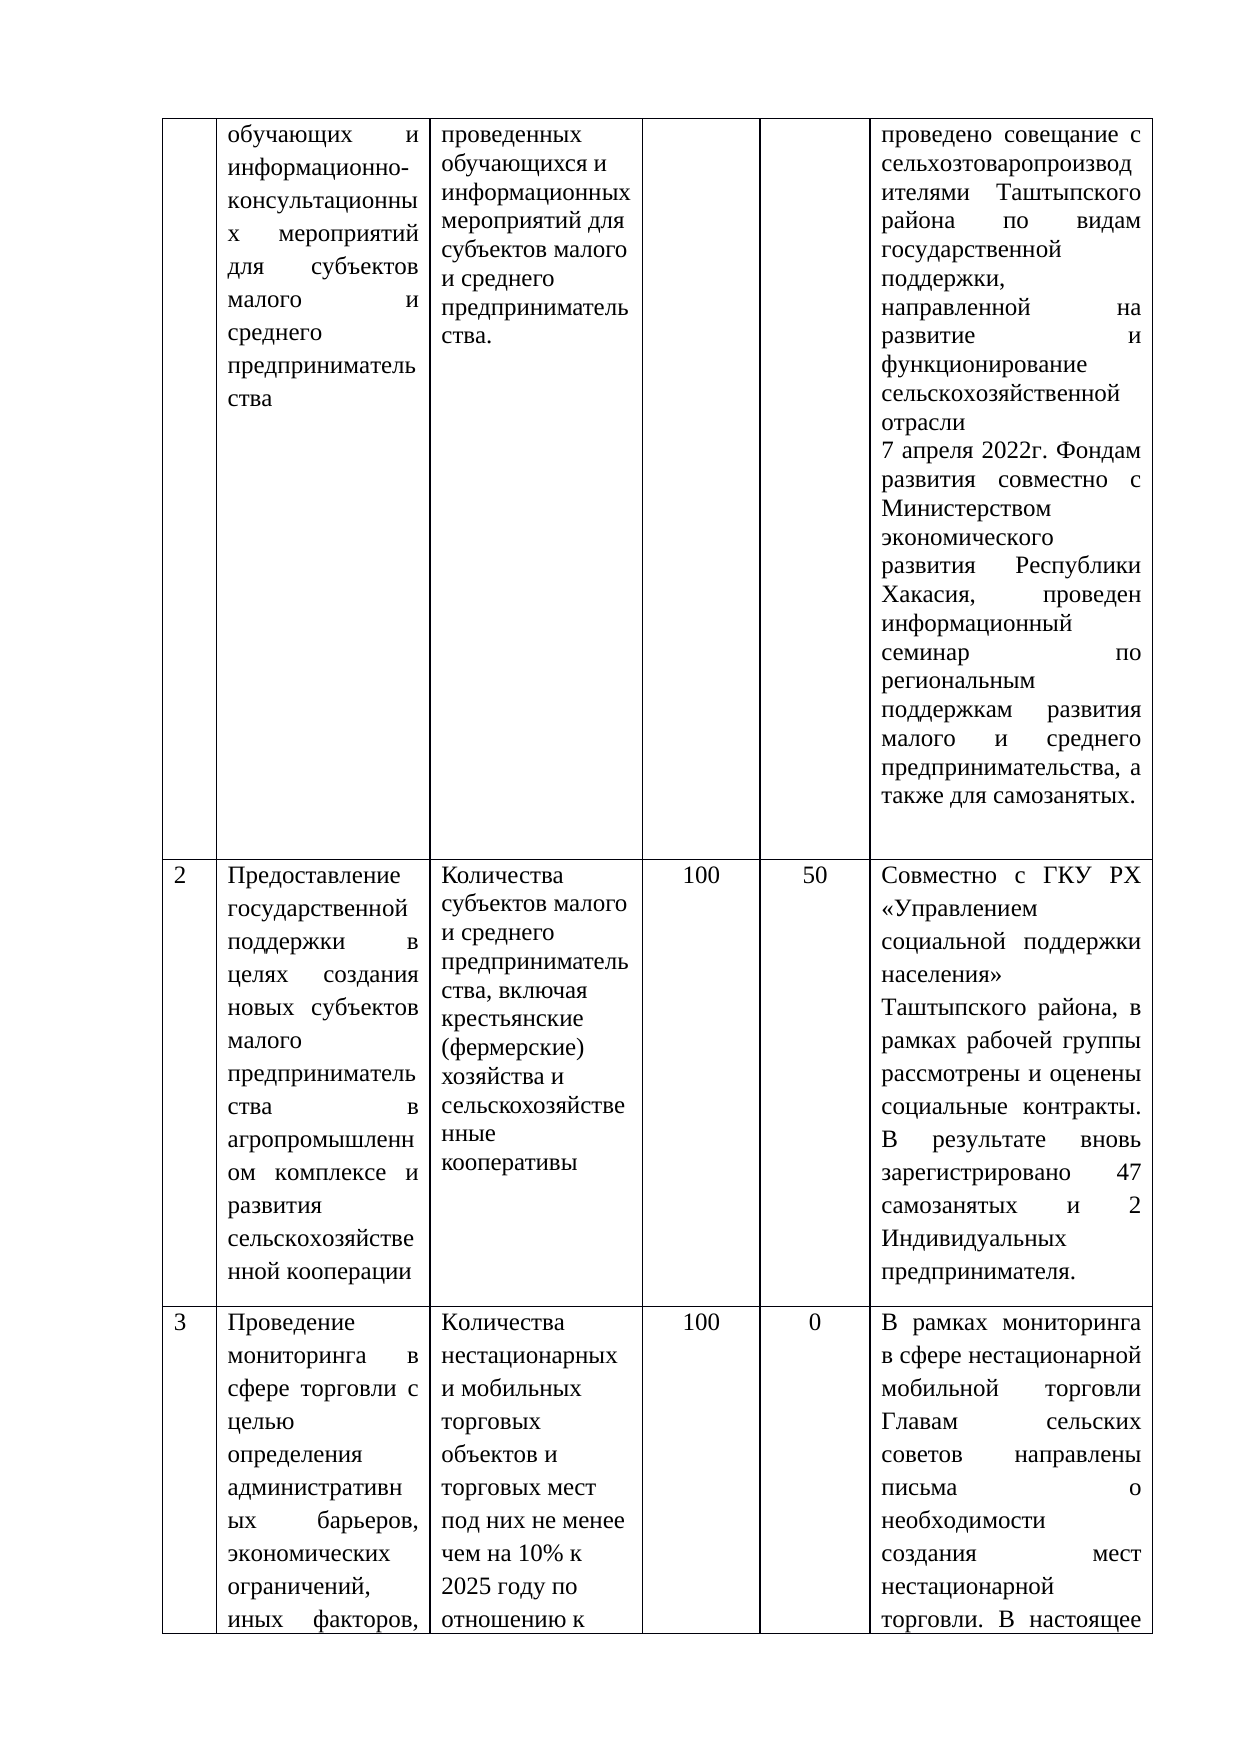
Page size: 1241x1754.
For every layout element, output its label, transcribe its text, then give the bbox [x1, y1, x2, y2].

table_cell обучающих и информационно-консультационных мероприятий для субъектов малого и среднего предпринимательства [217, 119, 429, 859]
table_cell В рамках мониторинга в сфере нестационарной мобильной торговли Главам сельских советов направлены письма о необходимости создания мест нестационарной торговли. В настоящее [871, 1307, 1152, 1633]
table_cell 100 [643, 860, 759, 1306]
table_cell 3 [163, 1307, 216, 1633]
table_cell Количества субъектов малого и среднего предпринимательства, включая крестьянские (фермерские) хозяйства и сельскохозяйственные кооперативы [431, 860, 642, 1306]
table_cell проведено совещание с сельхозтоваропроизводителями Таштыпского района по видам государственной поддержки, направленной на развитие и функционирование сельскохозяйственной отрасли 7 апреля 2022г. Фондам развития совместно с Министерством экономического развития Республики Хакасия, проведен информационный семинар по региональным поддержкам развития малого и среднего предпринимательства, а также для самозанятых. [871, 119, 1152, 859]
table_cell 2 [163, 860, 216, 1306]
table_cell Проведение мониторинга в сфере торговли с целью определения административных барьеров, экономических ограничений, иных факторов, [217, 1307, 429, 1633]
table_cell Совместно с ГКУ РХ «Управлением социальной поддержки населения» Таштыпского района, в рамках рабочей группы рассмотрены и оценены социальные контракты. В результате вновь зарегистрировано 47 самозанятых и 2 Индивидуальных предпринимателя. [871, 860, 1152, 1306]
table_cell [163, 119, 216, 859]
table_cell 100 [643, 1307, 759, 1633]
table_cell 0 [761, 1307, 869, 1633]
table_cell 50 [761, 860, 869, 1306]
table_cell Количества нестационарных и мобильных торговых объектов и торговых мест под них не менее чем на 10% к 2025 году по отношению к [431, 1307, 642, 1633]
table_cell [643, 119, 759, 859]
table_cell Предоставление государственной поддержки в целях создания новых субъектов малого предпринимательства в агропромышленном комплексе и развития сельскохозяйственной кооперации [217, 860, 429, 1306]
table_cell 66,6 [761, 119, 869, 859]
table_cell проведенных обучающихся и информационных мероприятий для субъектов малого и среднего предпринимательства. [431, 119, 642, 859]
